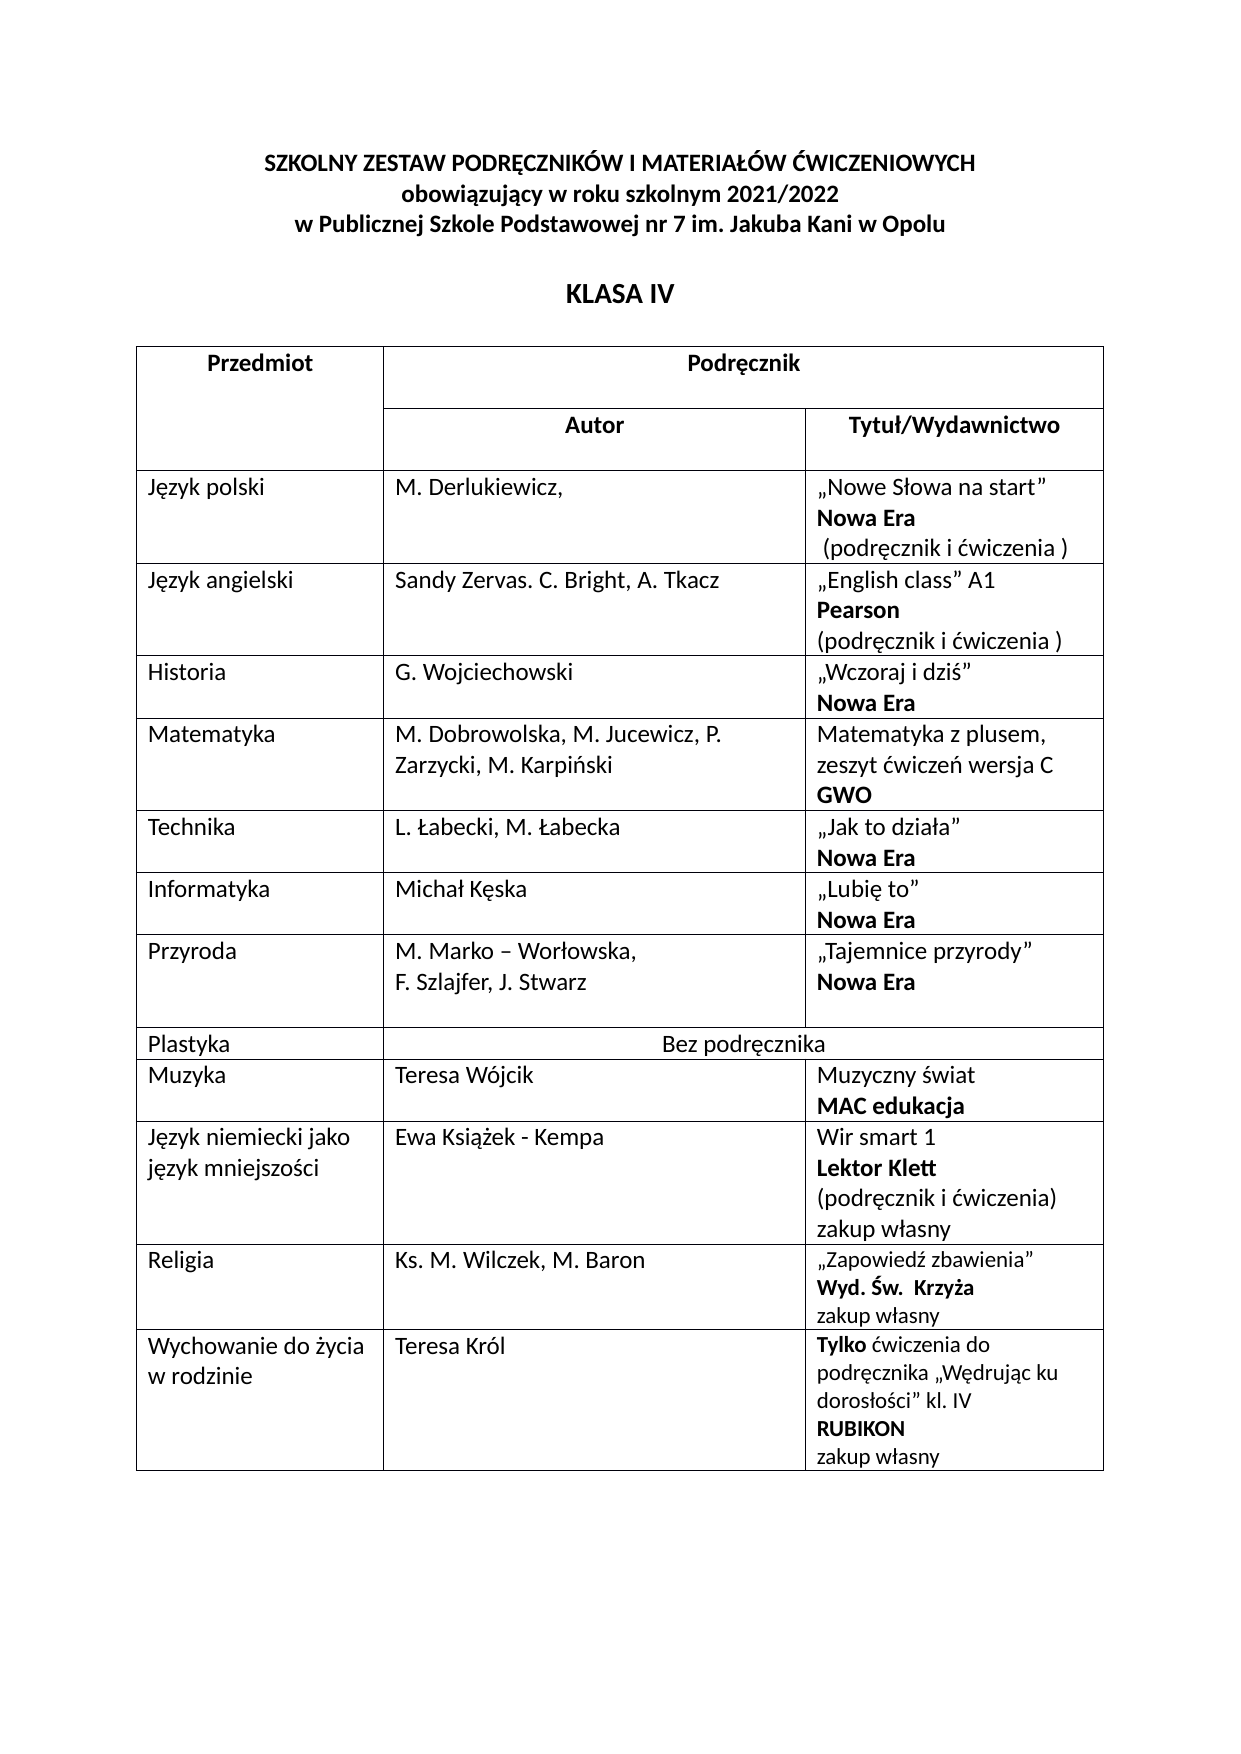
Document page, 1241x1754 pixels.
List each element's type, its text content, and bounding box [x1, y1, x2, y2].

table_cell „Jak to działa” Nowa Era [806, 811, 1103, 872]
table_cell G. Wojciechowski [384, 656, 805, 717]
table_cell Technika [137, 811, 383, 872]
table_cell Język angielski [137, 564, 383, 655]
table_cell L. Łabecki, M. Łabecka [384, 811, 805, 872]
table_cell „Nowe Słowa na start” Nowa Era (podręcznik i ćwiczenia ) [806, 471, 1103, 563]
table_cell „Lubię to” Nowa Era [806, 873, 1103, 934]
text obowiązujący w roku szkolnym 2021/2022 [148, 178, 1093, 209]
table_header Przedmiot [137, 347, 383, 470]
table_cell Teresa Wójcik [384, 1060, 805, 1121]
table_cell „Tajemnice przyrody” Nowa Era [806, 935, 1103, 1027]
table_cell Informatyka [137, 873, 383, 934]
table_cell Michał Kęska [384, 873, 805, 934]
table_cell Język niemiecki jako język mniejszości [137, 1122, 383, 1244]
table_cell Historia [137, 656, 383, 717]
table_cell M. Dobrowolska, M. Jucewicz, P. Zarzycki, M. Karpiński [384, 719, 805, 810]
table_cell M. Derlukiewicz, [384, 471, 805, 563]
text w Publicznej Szkole Podstawowej nr 7 im. Jakuba Kani w Opolu [148, 209, 1093, 239]
table_cell Wychowanie do życia w rodzinie [137, 1330, 383, 1470]
table_cell „Wczoraj i dziś” Nowa Era [806, 656, 1103, 717]
table_cell Ewa Książek - Kempa [384, 1122, 805, 1244]
table_cell Religia [137, 1245, 383, 1329]
table_cell Ks. M. Wilczek, M. Baron [384, 1245, 805, 1329]
text SZKOLNY ZESTAW PODRĘCZNIKÓW I MATERIAŁÓW ĆWICZENIOWYCH [148, 148, 1093, 178]
table_cell Język polski [137, 471, 383, 563]
table_cell Autor [384, 409, 805, 470]
table_cell Wir smart 1 Lektor Klett (podręcznik i ćwiczenia) zakup własny [806, 1122, 1103, 1244]
table_cell Teresa Król [384, 1330, 805, 1470]
table_cell Tylko ćwiczenia do podręcznika „Wędrując ku dorosłości” kl. IV RUBIKON zakup własny [806, 1330, 1103, 1470]
table_cell „English class” A1 Pearson (podręcznik i ćwiczenia ) [806, 564, 1103, 655]
text KLASA IV [148, 275, 1093, 310]
table_cell Muzyka [137, 1060, 383, 1121]
table_cell Bez podręcznika [384, 1028, 1103, 1058]
table_cell Plastyka [137, 1028, 383, 1058]
table_cell M. Marko – Worłowska, F. Szlajfer, J. Stwarz [384, 935, 805, 1027]
table_cell Tytuł/Wydawnictwo [806, 409, 1103, 470]
table_cell Sandy Zervas. C. Bright, A. Tkacz [384, 564, 805, 655]
table_cell Przyroda [137, 935, 383, 1027]
table_header Podręcznik [384, 347, 1103, 408]
table_cell Muzyczny świat MAC edukacja [806, 1060, 1103, 1121]
table_cell Matematyka z plusem, zeszyt ćwiczeń wersja C GWO [806, 719, 1103, 810]
table_cell „Zapowiedź zbawienia” Wyd. Św. Krzyża zakup własny [806, 1245, 1103, 1329]
table_cell Matematyka [137, 719, 383, 810]
